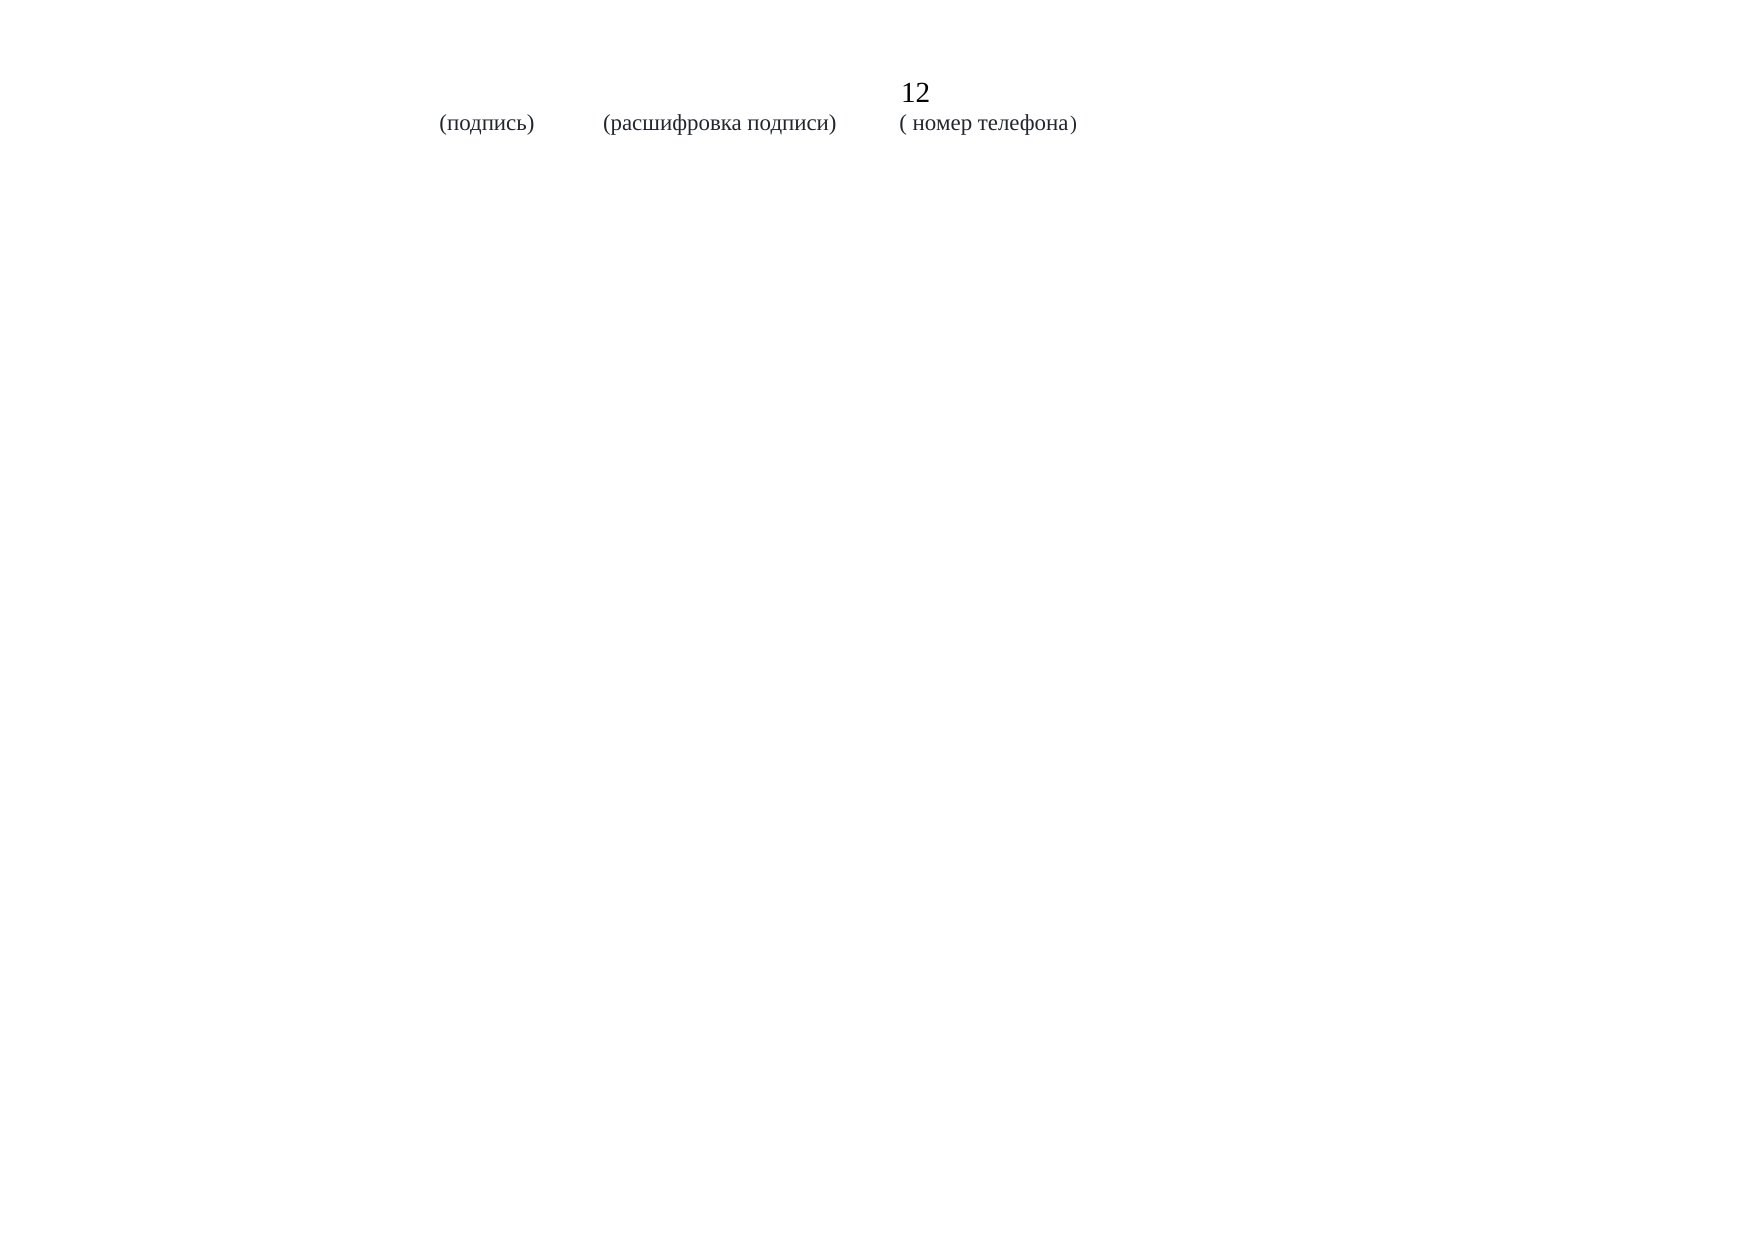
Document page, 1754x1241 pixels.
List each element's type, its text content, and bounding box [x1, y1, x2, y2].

text (подпись) (расшифровка подписи) ( номер телефона) [148, 108, 1683, 135]
